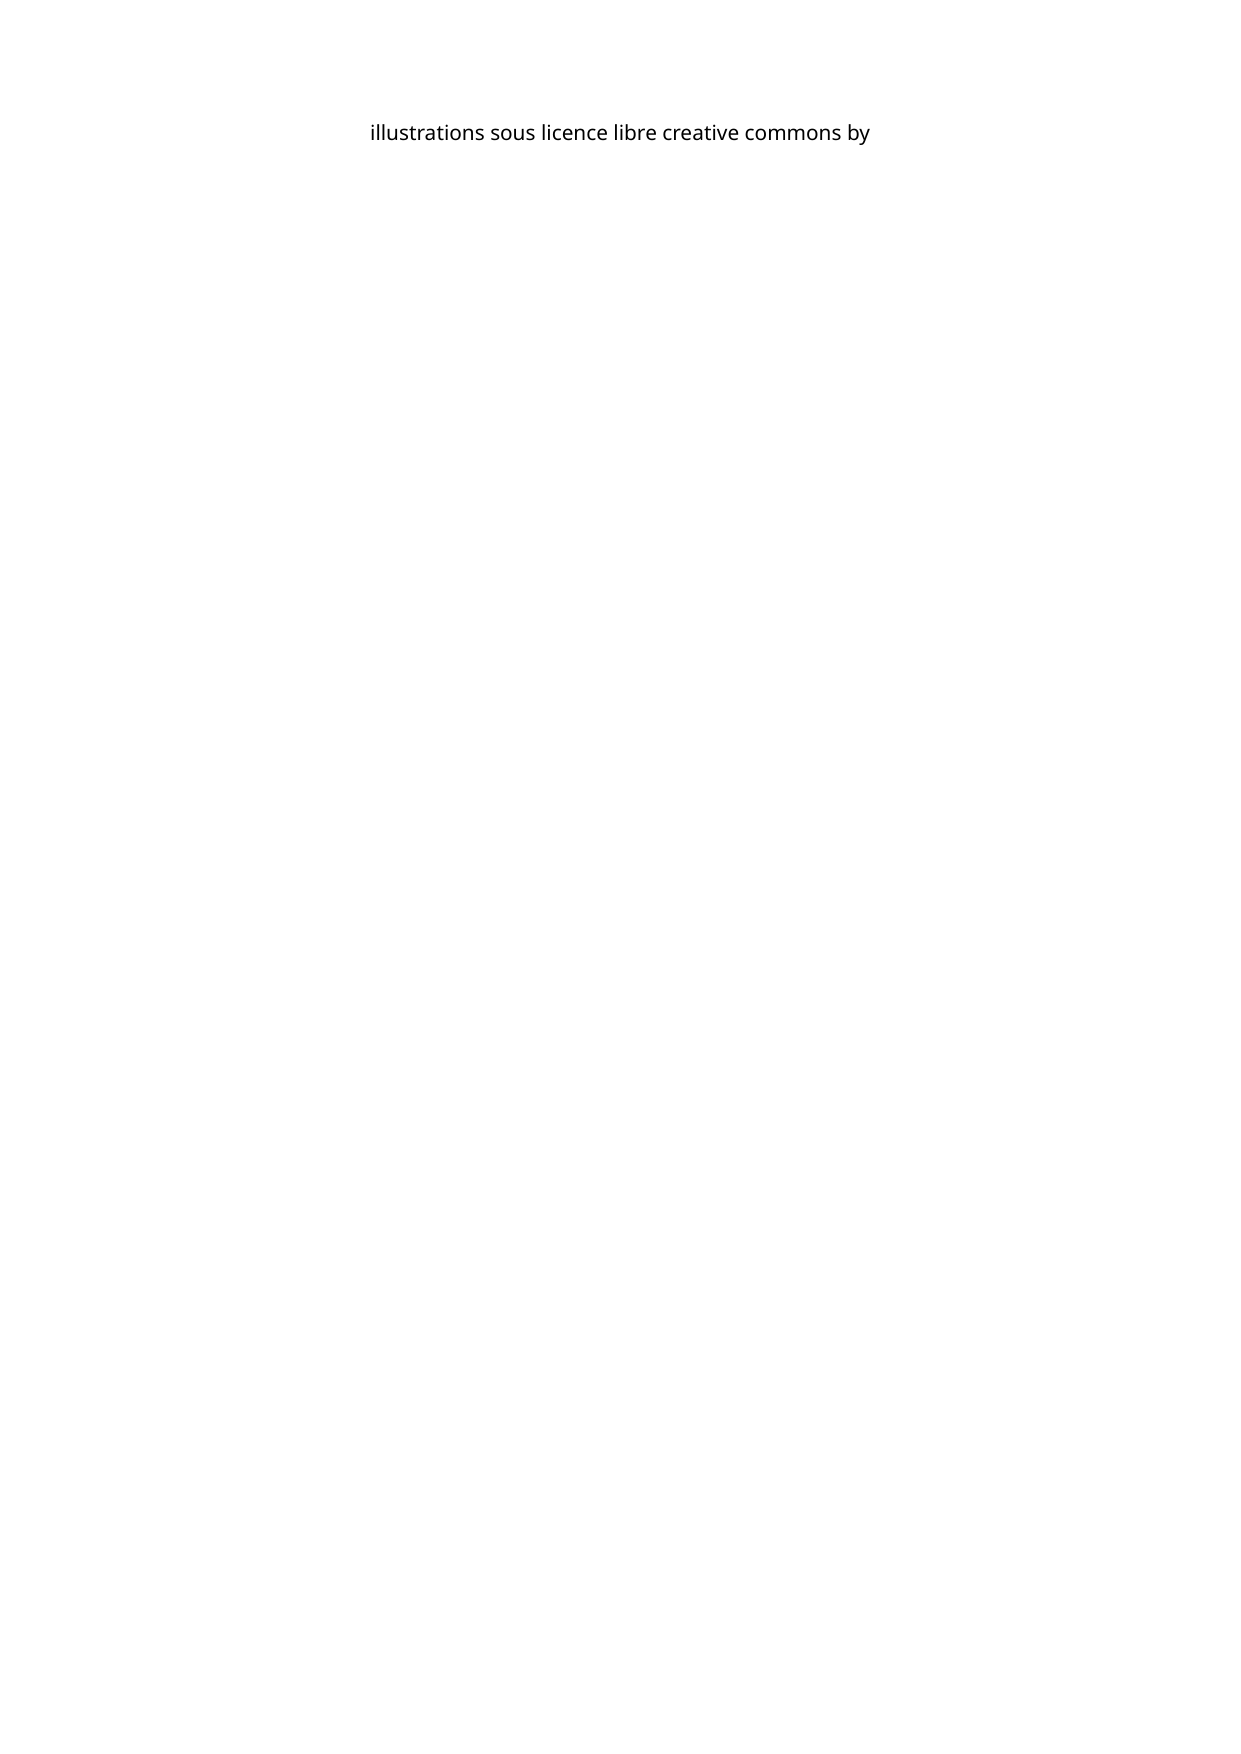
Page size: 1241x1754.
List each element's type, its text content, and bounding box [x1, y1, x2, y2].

text illustrations sous licence libre creative commons by [118, 118, 1122, 147]
